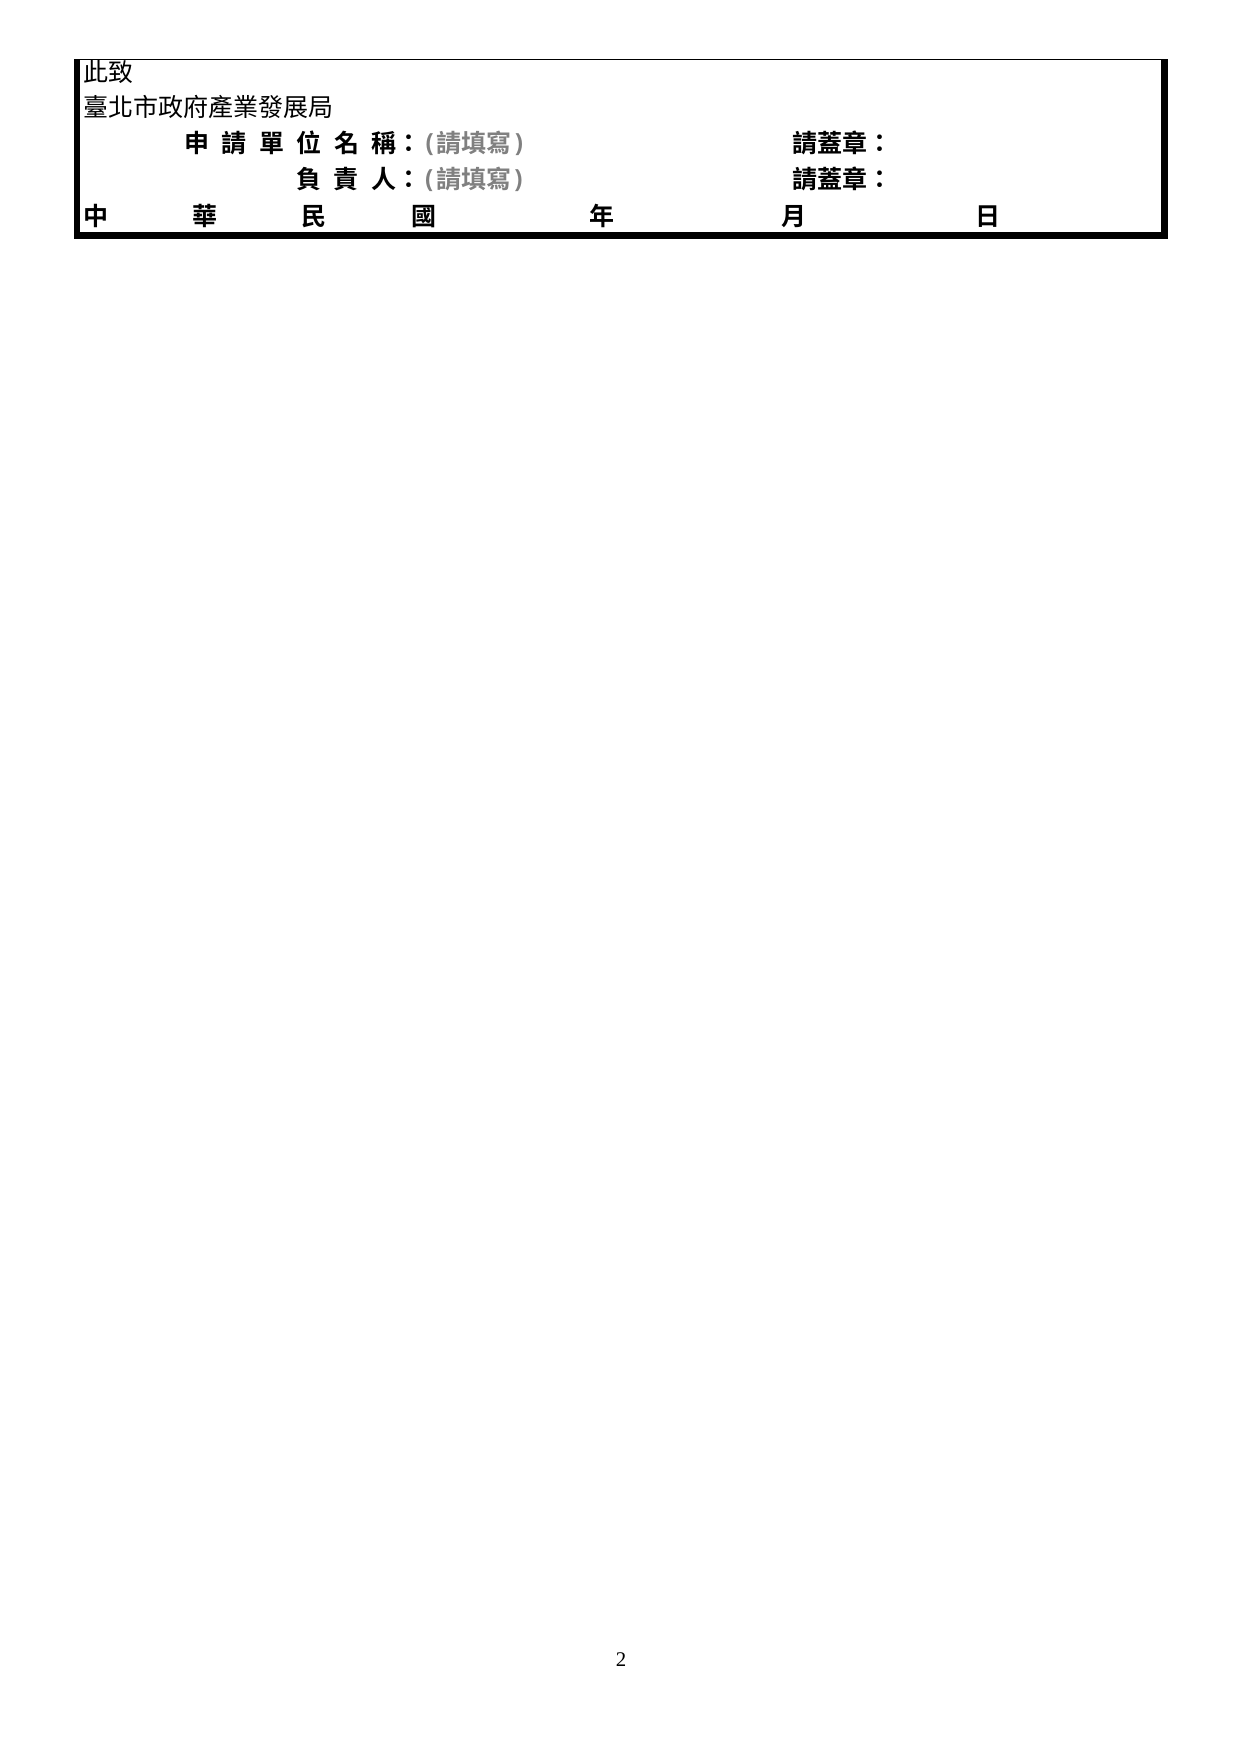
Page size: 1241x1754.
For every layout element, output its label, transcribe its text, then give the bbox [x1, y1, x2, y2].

table_cell 此致 臺北市政府產業發展局 申 請 單 位 名 稱：(請填寫) 請蓋章： 負 責 人：(請填寫) 請蓋章： 中 華 民 國 年 月 日 [80, 60, 1161, 232]
